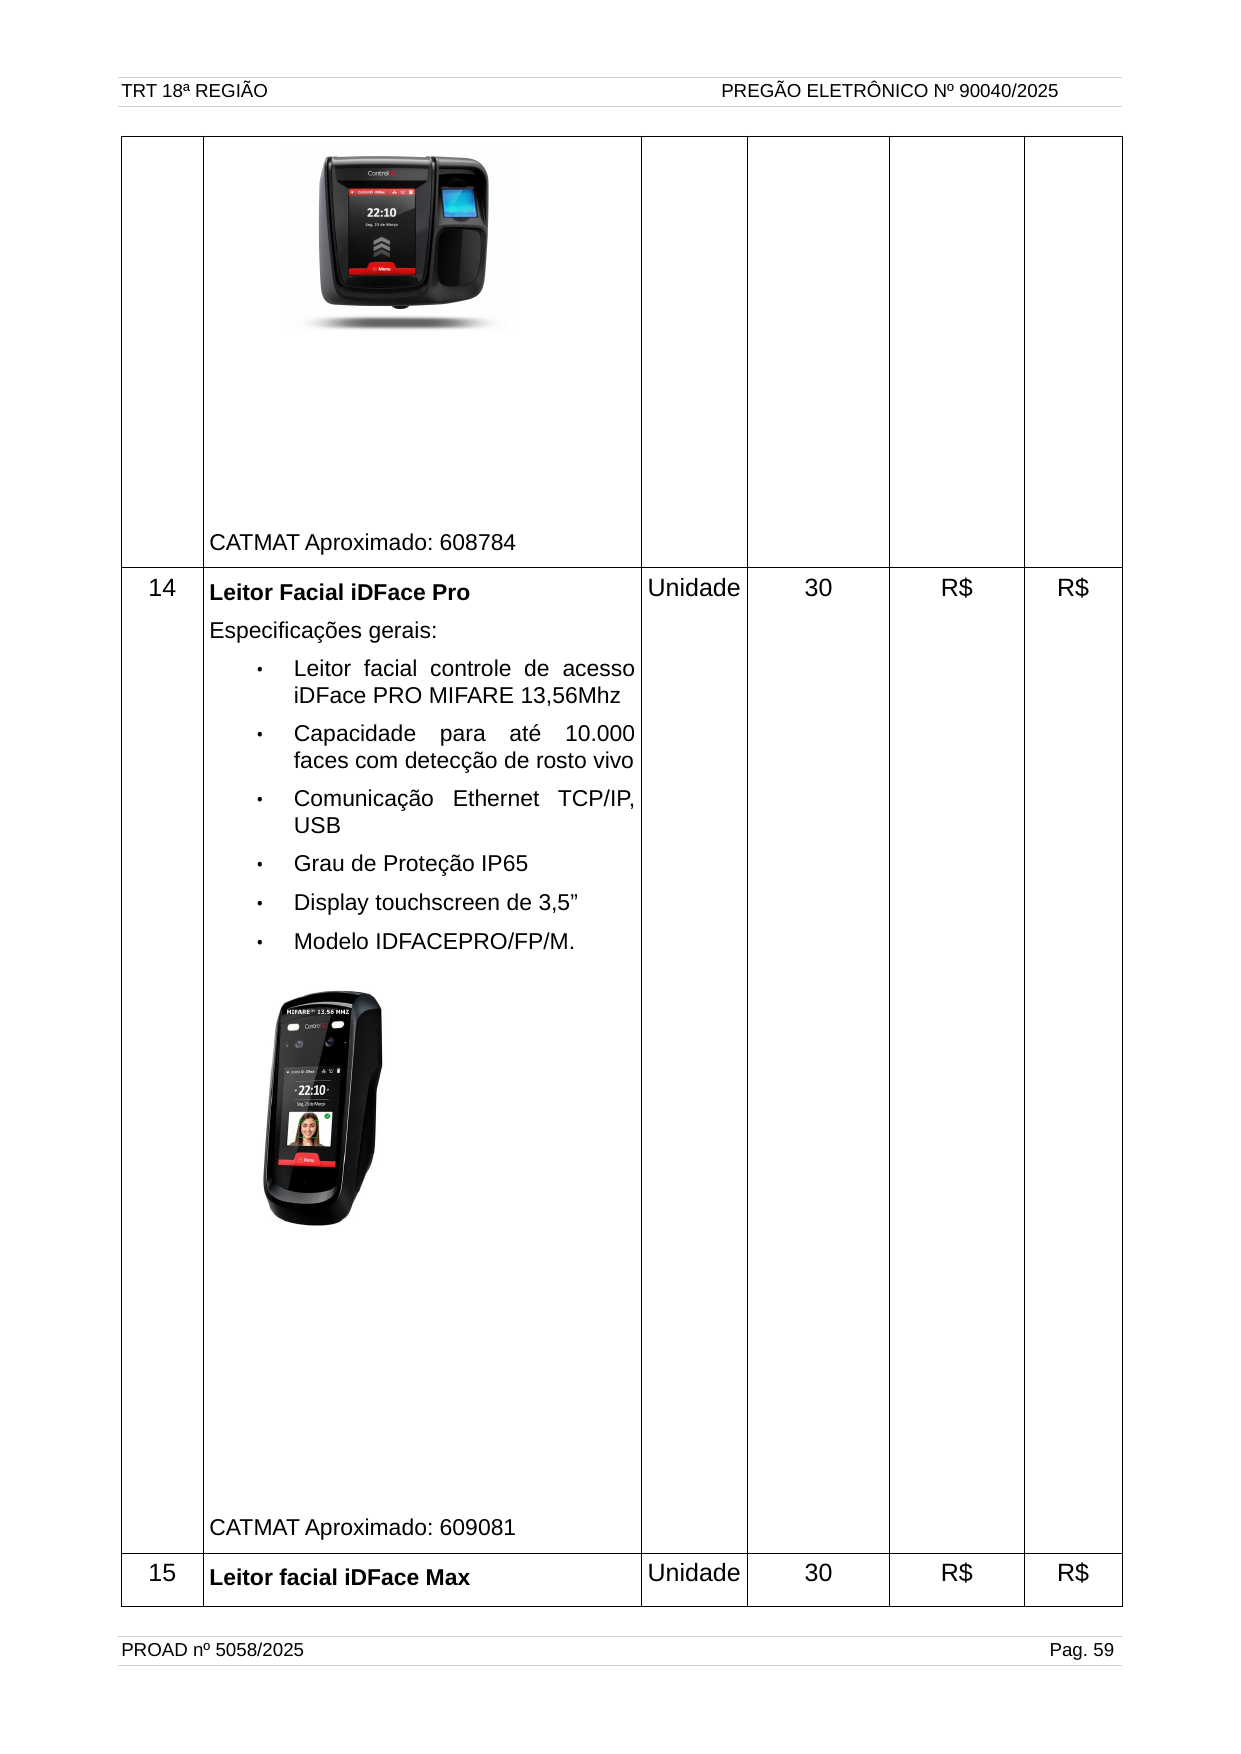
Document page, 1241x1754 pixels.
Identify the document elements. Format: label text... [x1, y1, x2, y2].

table_cell R$ [890, 1554, 1024, 1606]
table_cell R$ [1025, 1554, 1122, 1606]
table_cell 30 [748, 1554, 889, 1606]
table_cell [642, 137, 747, 567]
table_cell 14 [122, 568, 203, 1552]
table_cell [122, 137, 203, 567]
table_cell [748, 137, 889, 567]
table_cell Leitor Facial iDFace Pro Especificações gerais: Leitor facial controle de acesso iDFace PRO MIFARE 13,56Mhz Capacidade para até 10.000 faces com detecção de rosto vivo Comunicação Ethernet TCP/IP, USB Grau de Proteção IP65 Display touchscreen de 3,5” Modelo IDFACEPRO/FP/M. CATMAT Aproximado: 609081 [204, 568, 641, 1552]
table_cell 15 [122, 1554, 203, 1606]
table_cell CATMAT Aproximado: 608784 [204, 137, 641, 567]
table_cell [1025, 137, 1122, 567]
picture [285, 143, 514, 332]
table_cell [890, 137, 1024, 567]
table_cell Unidade [642, 1554, 747, 1606]
table_cell 30 [748, 568, 889, 1552]
table_cell Unidade [642, 568, 747, 1552]
table_cell Leitor facial iDFace Max [204, 1554, 641, 1606]
table_cell R$ [890, 568, 1024, 1552]
picture [257, 979, 388, 1237]
table_cell R$ [1025, 568, 1122, 1552]
